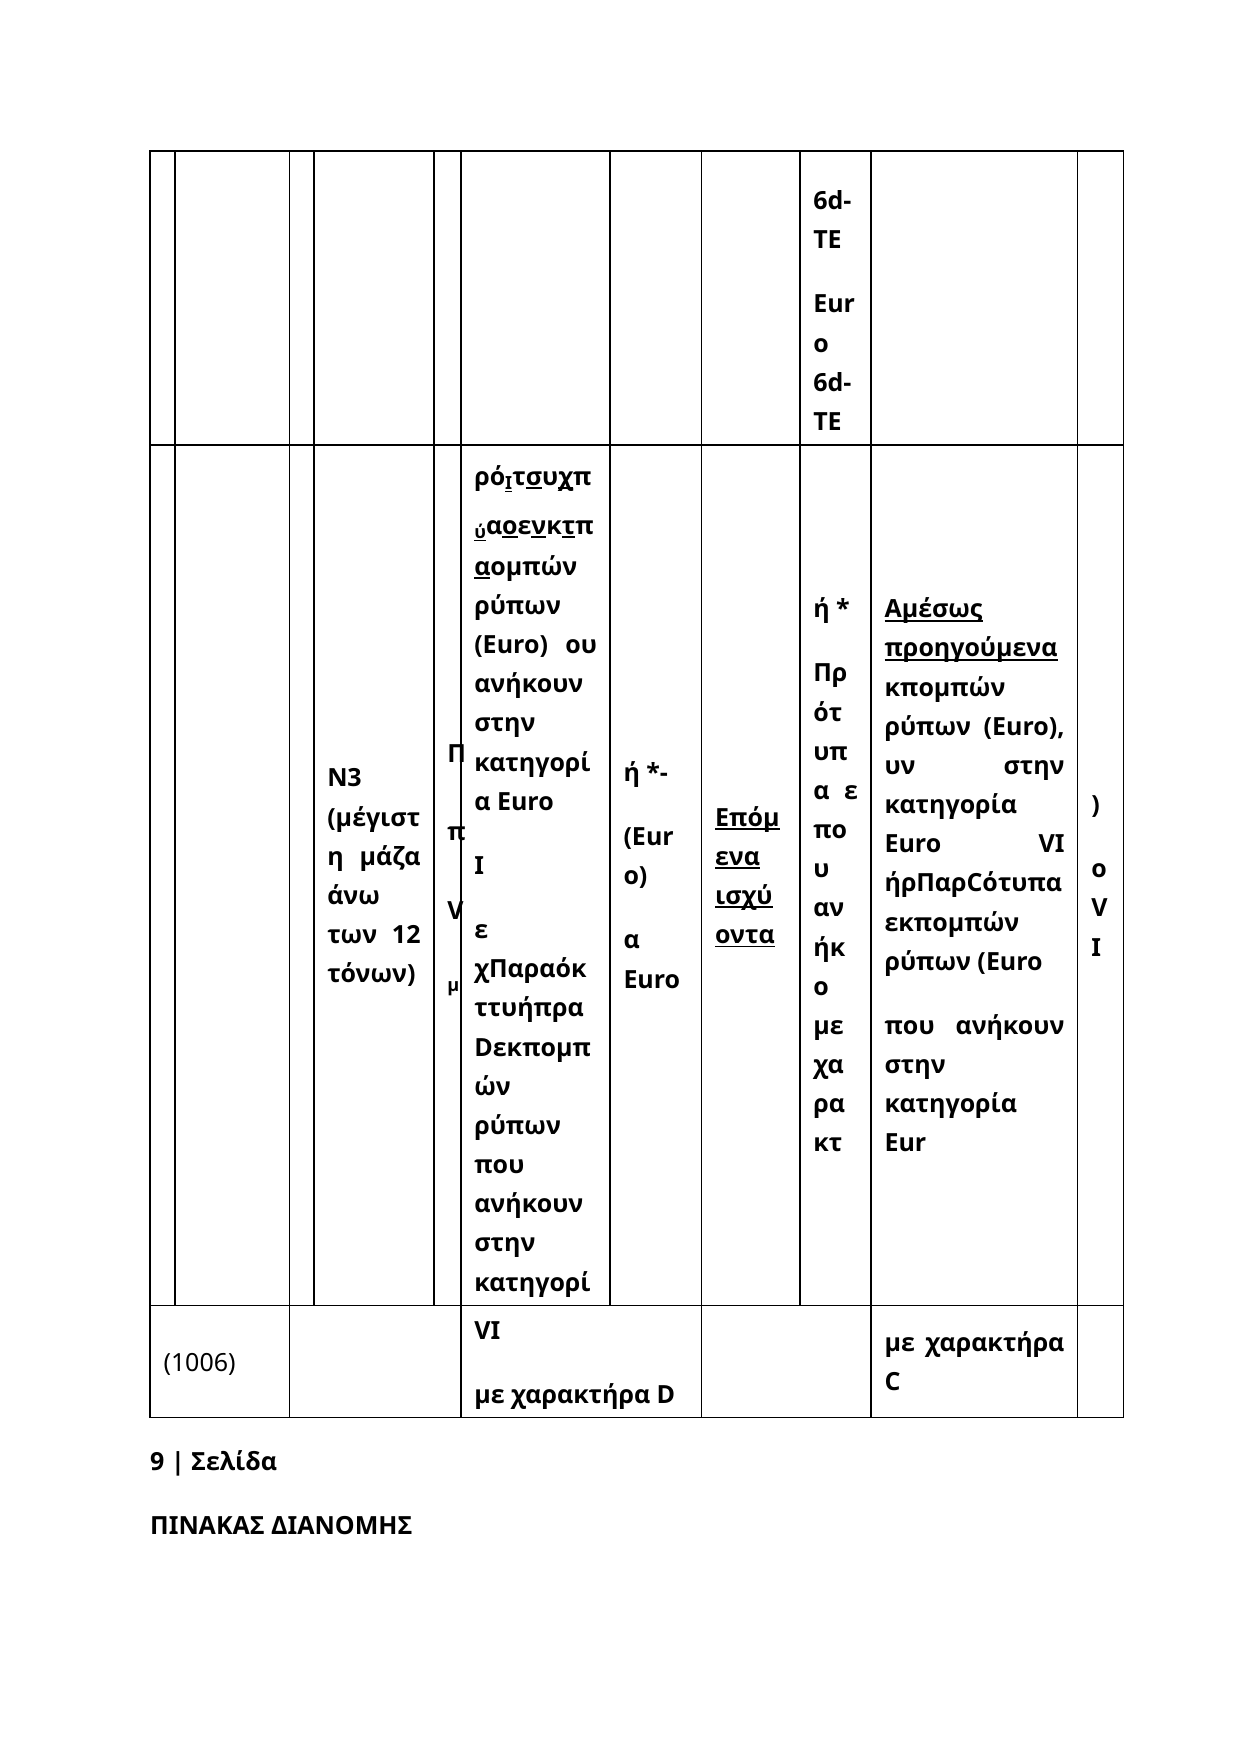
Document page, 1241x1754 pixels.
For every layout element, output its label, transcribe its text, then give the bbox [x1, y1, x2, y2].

table_cell [176, 152, 289, 444]
table_cell με χαρακτήρα C [872, 1306, 1077, 1417]
table_cell [611, 152, 701, 444]
table_cell E (χ E (χ ή [435, 152, 460, 444]
table_cell [290, 446, 313, 1304]
table_cell (1006) [151, 1306, 289, 1417]
text 9 | Σελίδα [150, 1443, 1090, 1477]
table_cell Αμέσως προηγούμενα κπομπών ρύπων (Euro), υν στην κατηγορία Euro VI ήρΠαρCότυπα εκπομπών ρύπων (Euro που ανήκουν στην κατηγορία Eur [872, 446, 1077, 1304]
table_cell 6d-TE Euro 6d-TE [801, 152, 870, 444]
table_cell Π π V μ [435, 446, 460, 1304]
table_cell ) o VI [1078, 446, 1123, 1304]
table_cell ρόΙτσυχπύαοενκτπαομπών ρύπων (Euro) ου ανήκουν στην κατηγορία Euro I ε χΠαραόκττυήπρα Dεκπομπών ρύπων που ανήκουν στην κατηγορί [462, 446, 609, 1304]
table_cell VI με χαρακτήρα D [462, 1306, 701, 1417]
table_cell Ν3 (μέγιστη μάζα άνω των 12 τόνων) [315, 446, 433, 1304]
table_cell ή *- (Euro) α Euro [611, 446, 701, 1304]
table_cell [315, 152, 433, 444]
table_cell [1078, 1306, 1123, 1417]
table_cell [462, 152, 609, 444]
table_cell [290, 152, 313, 444]
table_cell (χαρακτήρας Υ), χαΠρραόκττήυρπαας ZεCκ),πομπών ρύπων (Euro χαρακτήρας ZF), MαPν-2ή(κχοαρυανκτσήτρηανς ZκIα),τηγορία Euro VI (χαμρεαχκταήρραςκpτlήnρ)α, C uro 6-2) (χαρακτήρας ZL), ro 6-1) (χαρακτήρας AC), uro 6-1) (χαρακτήρας BC), MP (Euro 6-2) (χαρακτήρας ΑΙ), MP-EVAP (Euro 6-2) (χαρακτήρας ΒΙ) [872, 152, 1077, 444]
table_cell [151, 446, 174, 1304]
table_cell [176, 446, 289, 1304]
table_cell [1078, 152, 1123, 444]
table_cell [290, 1306, 460, 1417]
table_cell [151, 152, 174, 444]
table_cell Επόμενα ισχύοντα [702, 446, 799, 1304]
table_cell [702, 1306, 870, 1417]
text ΠΙΝΑΚΑΣ ΔΙΑΝΟΜΗΣ [150, 1508, 1090, 1542]
table_cell [702, 152, 799, 444]
table_cell ή * Πρότυπα ε που ανήκο με χαρακτ [801, 446, 870, 1304]
